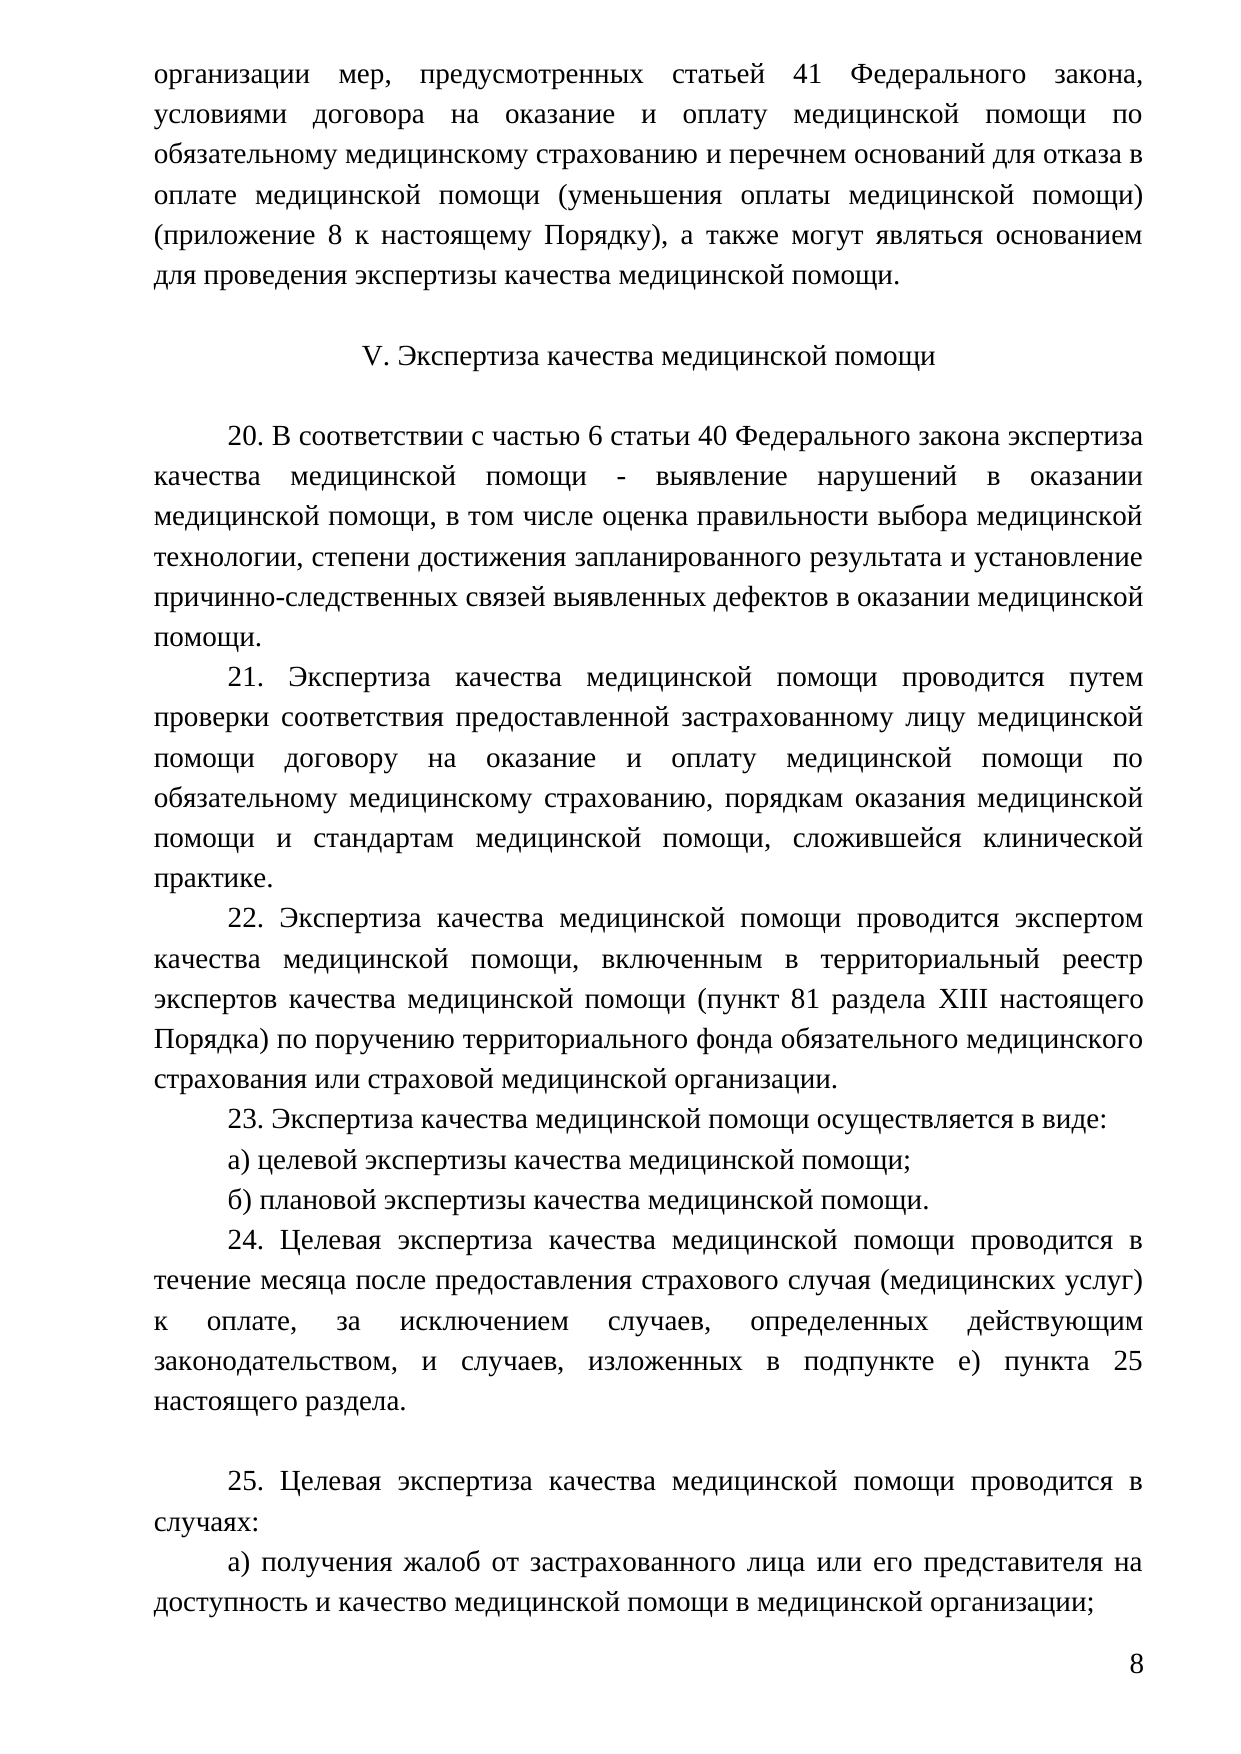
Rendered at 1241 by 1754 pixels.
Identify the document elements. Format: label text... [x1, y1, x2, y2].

text а) целевой экспертизы качества медицинской помощи; [153, 1142, 1144, 1175]
text 20. В соответствии с частью 6 статьи 40 Федерального закона экспертиза качества медицинской помощи - выявление нарушений в оказании медицинской помощи, в том числе оценка правильности выбора медицинской технологии, степени достижения запланированного результата и установление причинно-следственных связей выявленных дефектов в оказании медицинской помощи. [153, 418, 1144, 653]
text 25. Целевая экспертиза качества медицинской помощи проводится в случаях: [153, 1463, 1144, 1537]
text 23. Экспертиза качества медицинской помощи осуществляется в виде: [153, 1102, 1144, 1135]
text 22. Экспертиза качества медицинской помощи проводится экспертом качества медицинской помощи, включенным в территориальный реестр экспертов качества медицинской помощи (пункт 81 раздела XIII настоящего Порядка) по поручению территориального фонда обязательного медицинского страхования или страховой медицинской организации. [153, 901, 1144, 1095]
text а) получения жалоб от застрахованного лица или его представителя на доступность и качество медицинской помощи в медицинской организации; [153, 1544, 1144, 1618]
text 21. Экспертиза качества медицинской помощи проводится путем проверки соответствия предоставленной застрахованному лицу медицинской помощи договору на оказание и оплату медицинской помощи по обязательному медицинскому страхованию, порядкам оказания медицинской помощи и стандартам медицинской помощи, сложившейся клинической практике. [153, 659, 1144, 894]
text 24. Целевая экспертиза качества медицинской помощи проводится в течение месяца после предоставления страхового случая (медицинских услуг) к оплате, за исключением случаев, определенных действующим законодательством, и случаев, изложенных в подпункте е) пункта 25 настоящего раздела. [153, 1222, 1144, 1417]
text организации мер, предусмотренных статьей 41 Федерального закона, условиями договора на оказание и оплату медицинской помощи по обязательному медицинскому страхованию и перечнем оснований для отказа в оплате медицинской помощи (уменьшения оплаты медицинской помощи) (приложение 8 к настоящему Порядку), а также могут являться основанием для проведения экспертизы качества медицинской помощи. [153, 56, 1144, 291]
text б) плановой экспертизы качества медицинской помощи. [153, 1182, 1144, 1216]
text V. Экспертиза качества медицинской помощи [153, 338, 1144, 371]
